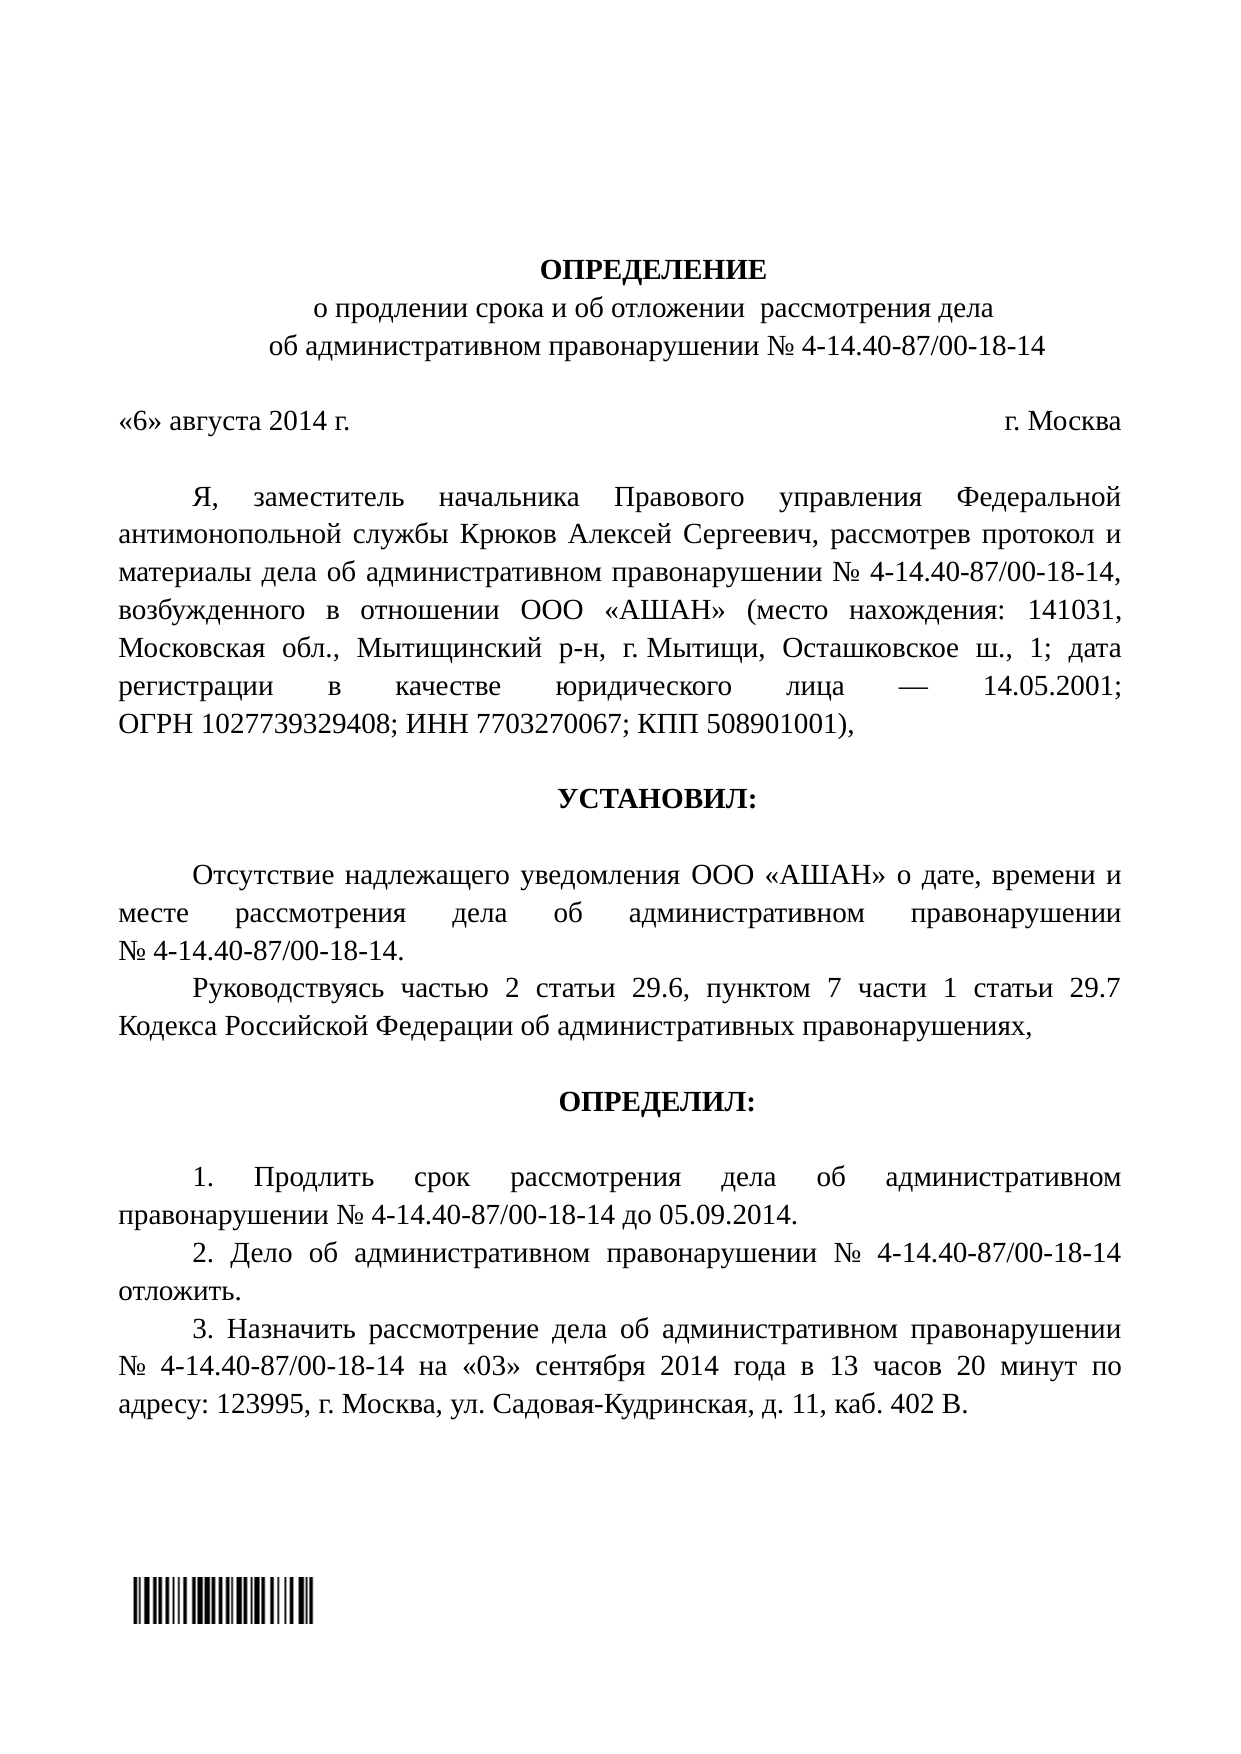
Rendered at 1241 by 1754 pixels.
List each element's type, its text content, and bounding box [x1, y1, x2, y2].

text 2. Дело об административном правонарушении № 4-14.40-87/00-18-14 отложить. [118, 1231, 1122, 1306]
picture [118, 1577, 331, 1624]
text УСТАНОВИЛ: [118, 777, 1122, 815]
text Отсутствие надлежащего уведомления ООО «АШАН» о дате, времени и месте рассмотрения дела об административном правонарушении № 4-14.40-87/00-18-14. [118, 853, 1122, 966]
text о продлении срока и об отложении рассмотрения дела [118, 286, 1122, 323]
text «6» августа 2014 г. г. Москва [118, 399, 1122, 437]
text Я, заместитель начальника Правового управления Федеральной антимонопольной службы Крюков Алексей Сергеевич, рассмотрев протокол и материалы дела об административном правонарушении № 4-14.40-87/00-18-14, возбужденного в отношении ООО «АШАН» (место нахождения: 141031, Московская обл., Мытищинский р-н, г. Мытищи, Осташковское ш., 1; дата регистрации в качестве юридического лица — 14.05.2001; ОГРН 1027739329408; ИНН 7703270067; КПП 508901001), [118, 474, 1122, 739]
text ОПРЕДЕЛЕНИЕ [118, 248, 1122, 286]
text 1. Продлить срок рассмотрения дела об административном правонарушении № 4-14.40-87/00-18-14 до 05.09.2014. [118, 1155, 1122, 1231]
text ОПРЕДЕЛИЛ: [118, 1079, 1122, 1117]
text об административном правонарушении № 4-14.40-87/00-18-14 [118, 323, 1122, 361]
text 3. Назначить рассмотрение дела об административном правонарушении № 4-14.40-87/00-18-14 на «03» сентября 2014 года в 13 часов 20 минут по адресу: 123995, г. Москва, ул. Садовая-Кудринская, д. 11, каб. 402 В. [118, 1306, 1122, 1420]
text Руководствуясь частью 2 статьи 29.6, пунктом 7 части 1 статьи 29.7 Кодекса Российской Федерации об административных правонарушениях, [118, 966, 1122, 1042]
